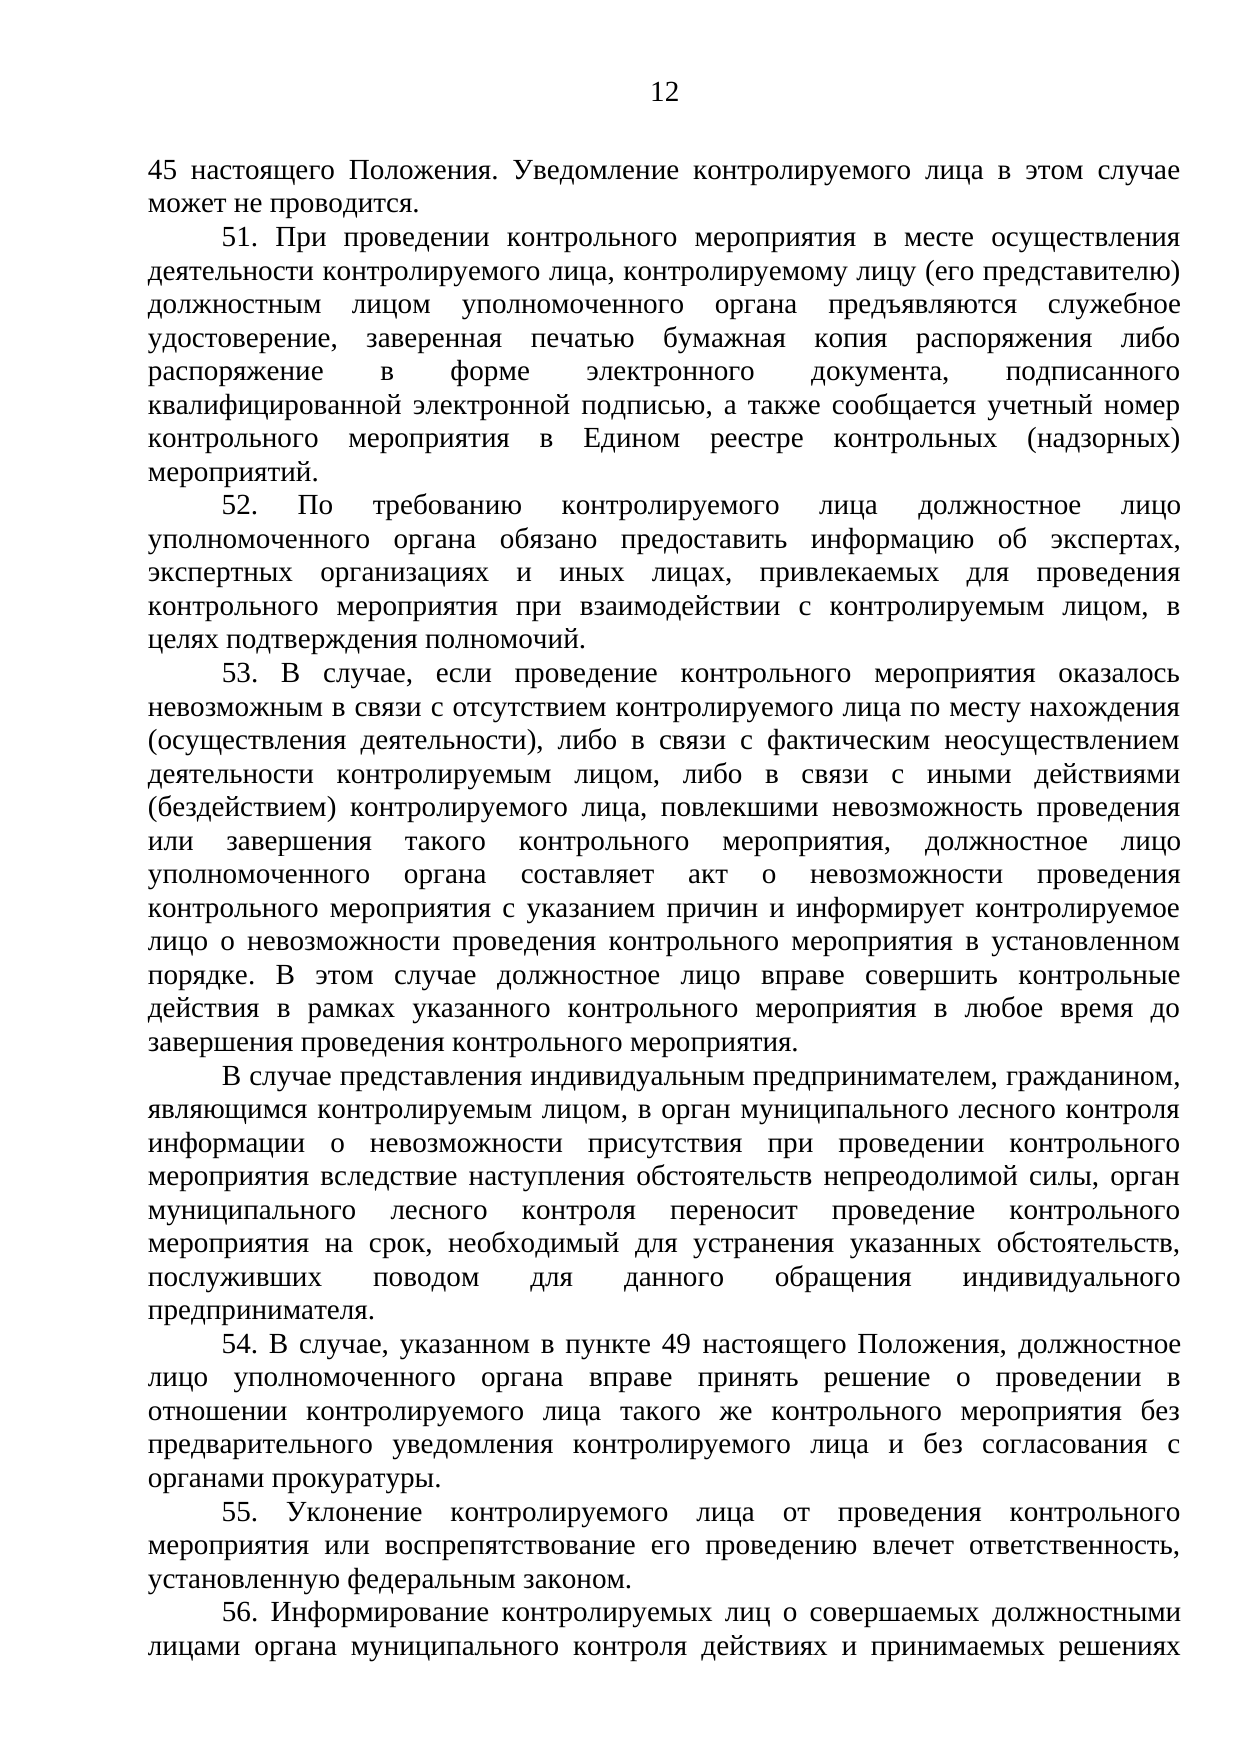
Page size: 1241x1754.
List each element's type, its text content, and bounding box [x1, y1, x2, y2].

text 52. По требованию контролируемого лица должностное лицо уполномоченного органа обязано предоставить информацию об экспертах, экспертных организациях и иных лицах, привлекаемых для проведения контрольного мероприятия при взаимодействии с контролируемым лицом, в целях подтверждения полномочий. [148, 487, 1181, 655]
text 51. При проведении контрольного мероприятия в месте осуществления деятельности контролируемого лица, контролируемому лицу (его представителю) должностным лицом уполномоченного органа предъявляются служебное удостоверение, заверенная печатью бумажная копия распоряжения либо распоряжение в форме электронного документа, подписанного квалифицированной электронной подписью, а также сообщается учетный номер контрольного мероприятия в Едином реестре контрольных (надзорных) мероприятий. [148, 219, 1181, 487]
text 53. В случае, если проведение контрольного мероприятия оказалось невозможным в связи с отсутствием контролируемого лица по месту нахождения (осуществления деятельности), либо в связи с фактическим неосуществлением деятельности контролируемым лицом, либо в связи с иными действиями (бездействием) контролируемого лица, повлекшими невозможность проведения или завершения такого контрольного мероприятия, должностное лицо уполномоченного органа составляет акт о невозможности проведения контрольного мероприятия с указанием причин и информирует контролируемое лицо о невозможности проведения контрольного мероприятия в установленном порядке. В этом случае должностное лицо вправе совершить контрольные действия в рамках указанного контрольного мероприятия в любое время до завершения проведения контрольного мероприятия. [148, 655, 1181, 1058]
text 45 настоящего Положения. Уведомление контролируемого лица в этом случае может не проводится. [148, 152, 1181, 219]
text 55. Уклонение контролируемого лица от проведения контрольного мероприятия или воспрепятствование его проведению влечет ответственность, установленную федеральным законом. [148, 1494, 1181, 1594]
text 56. Информирование контролируемых лиц о совершаемых должностными лицами органа муниципального контроля действиях и принимаемых решениях [148, 1594, 1181, 1661]
text 54. В случае, указанном в пункте 49 настоящего Положения, должностное лицо уполномоченного органа вправе принять решение о проведении в отношении контролируемого лица такого же контрольного мероприятия без предварительного уведомления контролируемого лица и без согласования с органами прокуратуры. [148, 1326, 1181, 1494]
text В случае представления индивидуальным предпринимателем, гражданином, являющимся контролируемым лицом, в орган муниципального лесного контроля информации о невозможности присутствия при проведении контрольного мероприятия вследствие наступления обстоятельств непреодолимой силы, орган муниципального лесного контроля переносит проведение контрольного мероприятия на срок, необходимый для устранения указанных обстоятельств, послуживших поводом для данного обращения индивидуального предпринимателя. [148, 1058, 1181, 1326]
